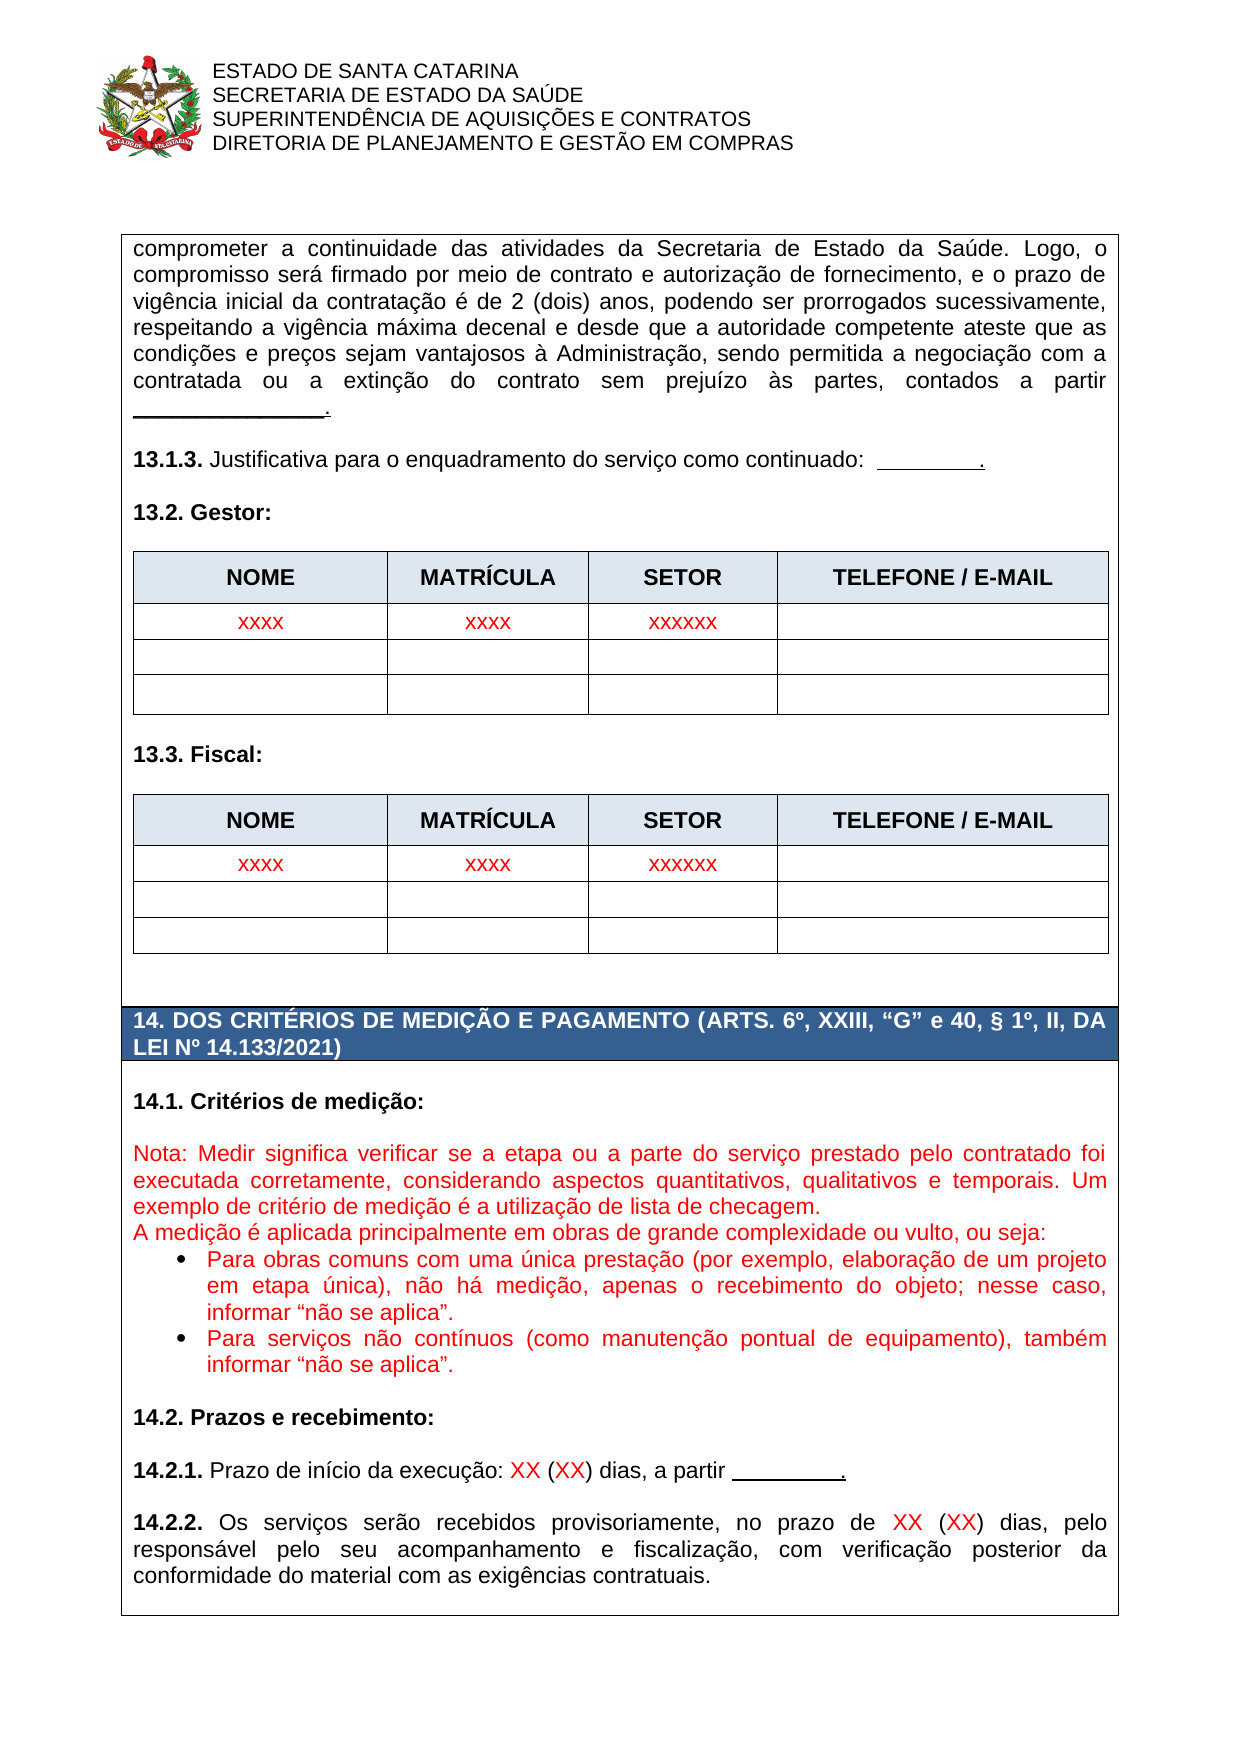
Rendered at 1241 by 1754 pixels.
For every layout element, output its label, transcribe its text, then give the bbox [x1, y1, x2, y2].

table_header SETOR [589, 795, 777, 845]
table_cell [589, 675, 777, 714]
table_cell xxxx [388, 604, 588, 638]
table_cell [778, 604, 1108, 638]
table_cell [134, 918, 387, 953]
table_cell [388, 640, 588, 674]
table_cell 14.1. Critérios de medição: Nota: Medir significa verificar se a etapa ou a parte do serviço prestado pelo contratado foi executada corretamente, considerando aspectos quantitativos, qualitativos e temporais. Um exemplo de critério de medição é a utilização de lista de checagem. A medição é aplicada principalmente em obras de grande complexidade ou vulto, ou seja: Para obras comuns com uma única prestação (por exemplo, elaboração de um projeto em etapa única), não há medição, apenas o recebimento do objeto; nesse caso, informar “não se aplica”. Para serviços não contínuos (como manutenção pontual de equipamento), também informar “não se aplica”. 14.2. Prazos e recebimento: 14.2.1. Prazo de início da execução: XX (XX) dias, a partir . 14.2.2. Os serviços serão recebidos provisoriamente, no prazo de XX (XX) dias, pelo responsável pelo seu acompanhamento e fiscalização, com verificação posterior da conformidade do material com as exigências contratuais. [122, 1061, 1118, 1615]
table_cell [778, 882, 1108, 917]
table_cell [388, 918, 588, 953]
table_cell xxxx [388, 846, 588, 881]
table_cell [134, 882, 387, 917]
table_cell xxxxxx [589, 604, 777, 638]
table_cell [778, 675, 1108, 714]
table_cell [388, 882, 588, 917]
table_cell 14. DOS CRITÉRIOS DE MEDIÇÃO E PAGAMENTO (ARTS. 6º, XXIII, “G” e 40, § 1º, II, DA LEI Nº 14.133/2021) [122, 1008, 1118, 1060]
table_cell xxxx [134, 604, 387, 638]
table_cell xxxx [134, 846, 387, 881]
table_cell [778, 846, 1108, 881]
table_cell [589, 918, 777, 953]
table_header MATRÍCULA [388, 795, 588, 845]
table_header SETOR [589, 552, 777, 603]
table_cell [388, 675, 588, 714]
table_header TELEFONE / E-MAIL [778, 552, 1108, 603]
table_cell [134, 640, 387, 674]
table_header TELEFONE / E-MAIL [778, 795, 1108, 845]
table_cell [589, 640, 777, 674]
table_cell [589, 882, 777, 917]
table_cell comprometer a continuidade das atividades da Secretaria de Estado da Saúde. Logo, o compromisso será firmado por meio de contrato e autorização de fornecimento, e o prazo de vigência inicial da contratação é de 2 (dois) anos, podendo ser prorrogados sucessivamente, respeitando a vigência máxima decenal e desde que a autoridade competente ateste que as condições e preços sejam vantajosos à Administração, sendo permitida a negociação com a contratada ou a extinção do contrato sem prejuízo às partes, contados a partir _______________. 13.1.3. Justificativa para o enquadramento do serviço como continuado: . 13.2. Gestor: 13.3. Fiscal: [122, 235, 1118, 1006]
table_header NOME [134, 552, 387, 603]
table_cell [134, 675, 387, 714]
table_cell [778, 640, 1108, 674]
table_cell xxxxxx [589, 846, 777, 881]
table_header MATRÍCULA [388, 552, 588, 603]
table_cell [778, 918, 1108, 953]
table_header NOME [134, 795, 387, 845]
